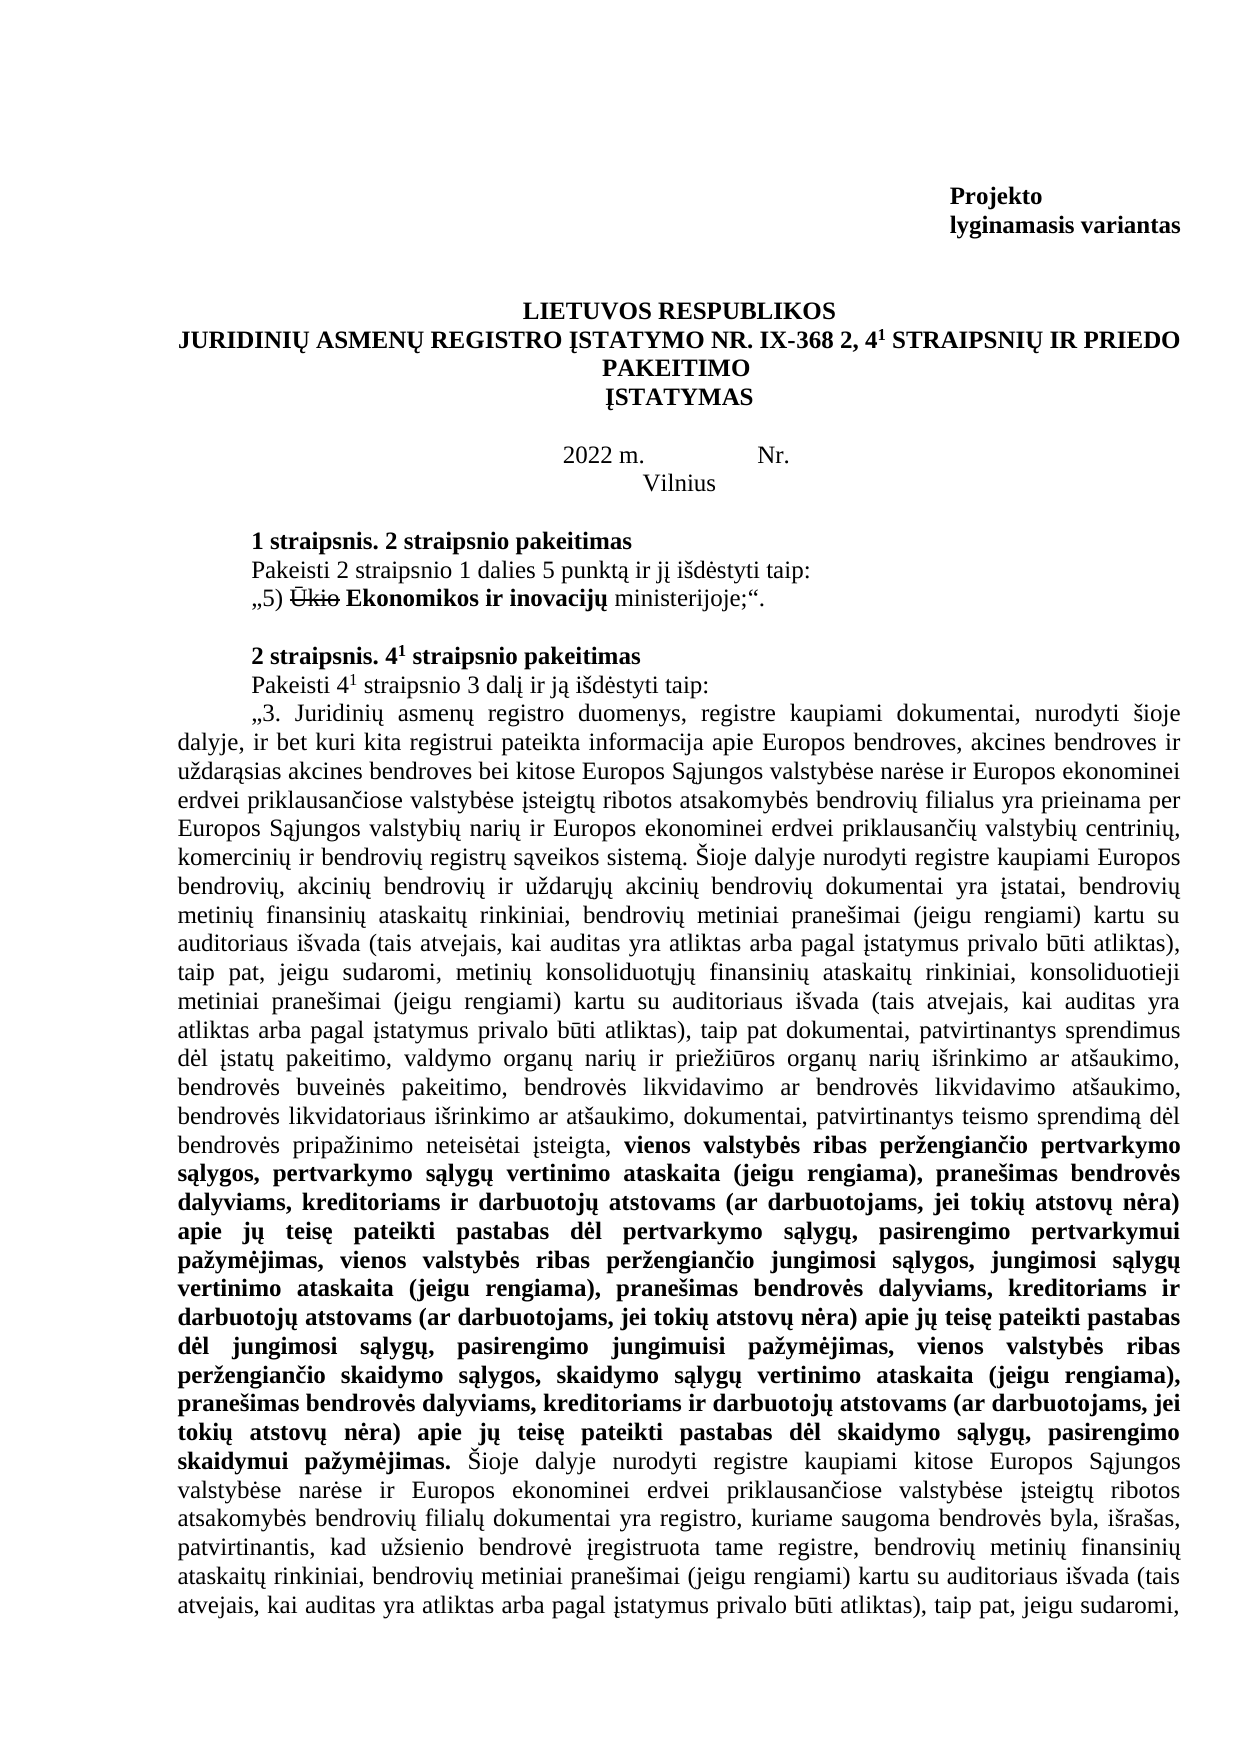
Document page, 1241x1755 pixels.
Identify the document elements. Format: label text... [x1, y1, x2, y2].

text LIETUVOS RESPUBLIKOS [177, 296, 1181, 325]
text 2 straipsnis. 41 straipsnio pakeitimas [177, 641, 1172, 670]
text 2022 m. Nr. [177, 440, 1181, 468]
text 1 straipsnis. 2 straipsnio pakeitimas [177, 526, 1172, 555]
text Vilnius [177, 468, 1181, 497]
text „3. Juridinių asmenų registro duomenys, registre kaupiami dokumentai, nurodyti šioje dalyje, ir bet kuri kita registrui pateikta informacija apie Europos bendroves, akcines bendroves ir uždarąsias akcines bendroves bei kitose Europos Sąjungos valstybėse narėse ir Europos ekonominei erdvei priklausančiose valstybėse įsteigtų ribotos atsakomybės bendrovių filialus yra prieinama per Europos Sąjungos valstybių narių ir Europos ekonominei erdvei priklausančių valstybių centrinių, komercinių ir bendrovių registrų sąveikos sistemą. Šioje dalyje nurodyti registre kaupiami Europos bendrovių, akcinių bendrovių ir uždarųjų akcinių bendrovių dokumentai yra įstatai, bendrovių metinių finansinių ataskaitų rinkiniai, bendrovių metiniai pranešimai (jeigu rengiami) kartu su auditoriaus išvada (tais atvejais, kai auditas yra atliktas arba pagal įstatymus privalo būti atliktas), taip pat, jeigu sudaromi, metinių konsoliduotųjų finansinių ataskaitų rinkiniai, konsoliduotieji metiniai pranešimai (jeigu rengiami) kartu su auditoriaus išvada (tais atvejais, kai auditas yra atliktas arba pagal įstatymus privalo būti atliktas), taip pat dokumentai, patvirtinantys sprendimus dėl įstatų pakeitimo, valdymo organų narių ir priežiūros organų narių išrinkimo ar atšaukimo, bendrovės buveinės pakeitimo, bendrovės likvidavimo ar bendrovės likvidavimo atšaukimo, bendrovės likvidatoriaus išrinkimo ar atšaukimo, dokumentai, patvirtinantys teismo sprendimą dėl bendrovės pripažinimo neteisėtai įsteigta, vienos valstybės ribas peržengiančio pertvarkymo sąlygos, pertvarkymo sąlygų vertinimo ataskaita (jeigu rengiama), pranešimas bendrovės dalyviams, kreditoriams ir darbuotojų atstovams (ar darbuotojams, jei tokių atstovų nėra) apie jų teisę pateikti pastabas dėl pertvarkymo sąlygų, pasirengimo pertvarkymui pažymėjimas, vienos valstybės ribas peržengiančio jungimosi sąlygos, jungimosi sąlygų vertinimo ataskaita (jeigu rengiama), pranešimas bendrovės dalyviams, kreditoriams ir darbuotojų atstovams (ar darbuotojams, jei tokių atstovų nėra) apie jų teisę pateikti pastabas dėl jungimosi sąlygų, pasirengimo jungimuisi pažymėjimas, vienos valstybės ribas peržengiančio skaidymo sąlygos, skaidymo sąlygų vertinimo ataskaita (jeigu rengiama), pranešimas bendrovės dalyviams, kreditoriams ir darbuotojų atstovams (ar darbuotojams, jei tokių atstovų nėra) apie jų teisę pateikti pastabas dėl skaidymo sąlygų, pasirengimo skaidymui pažymėjimas. Šioje dalyje nurodyti registre kaupiami kitose Europos Sąjungos valstybėse narėse ir Europos ekonominei erdvei priklausančiose valstybėse įsteigtų ribotos atsakomybės bendrovių filialų dokumentai yra registro, kuriame saugoma bendrovės byla, išrašas, patvirtinantis, kad užsienio bendrovė įregistruota tame registre, bendrovių metinių finansinių ataskaitų rinkiniai, bendrovių metiniai pranešimai (jeigu rengiami) kartu su auditoriaus išvada (tais atvejais, kai auditas yra atliktas arba pagal įstatymus privalo būti atliktas), taip pat, jeigu sudaromi, [177, 698, 1181, 1618]
text JURIDINIŲ ASMENŲ REGISTRO ĮSTATYMO NR. IX-368 2, 41 STRAIPSNIŲ IR PRIEDO PAKEITIMO [177, 325, 1181, 382]
text Projekto [177, 181, 1181, 210]
text lyginamasis variantas [177, 210, 1181, 238]
text „5) Ūkio Ekonomikos ir inovacijų ministerijoje;“. [177, 583, 1181, 612]
text Pakeisti 2 straipsnio 1 dalies 5 punktą ir jį išdėstyti taip: [177, 555, 1172, 583]
text Pakeisti 41 straipsnio 3 dalį ir ją išdėstyti taip: [177, 670, 1172, 698]
text ĮSTATYMAS [177, 382, 1181, 411]
